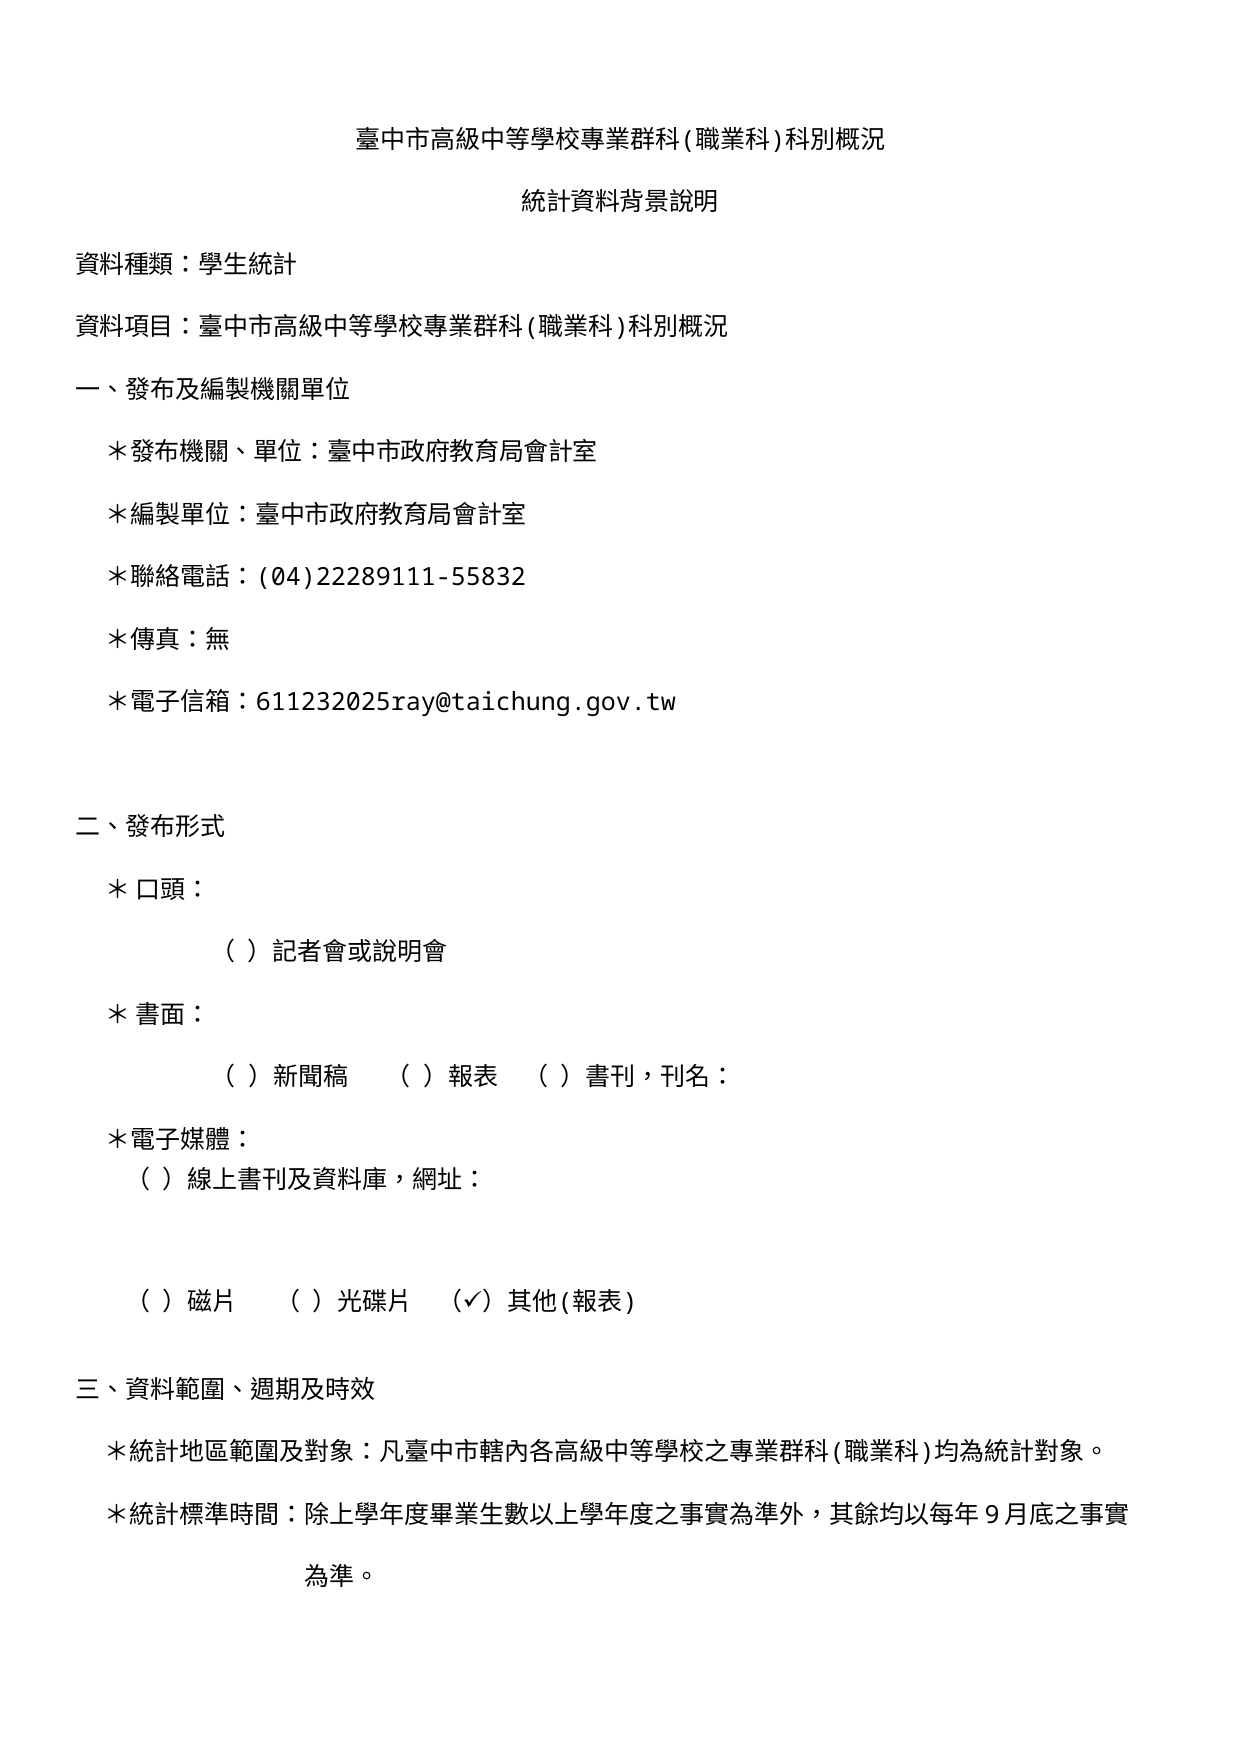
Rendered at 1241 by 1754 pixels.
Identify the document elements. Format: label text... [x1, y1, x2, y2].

text （ ）記者會或說明會 [75, 908, 1165, 971]
text 二、發布形式 [75, 783, 1165, 846]
text ＊編製單位：臺中市政府教育局會計室 [106, 471, 1165, 533]
text ＊聯絡電話：(04)22289111-55832 [106, 533, 1165, 596]
list 書面： [106, 971, 1165, 1033]
text ＊電子信箱：611232025ray@taichung.gov.tw [106, 658, 1165, 721]
text ＊統計地區範圍及對象：凡臺中市轄內各高級中等學校之專業群科(職業科)均為統計對象。 [104, 1408, 1197, 1471]
list 口頭： [106, 846, 1165, 908]
text ＊統計標準時間：除上學年度畢業生數以上學年度之事實為準外，其餘均以每年9月底之事實 [104, 1471, 1165, 1533]
text ＊電子媒體： [106, 1096, 1165, 1158]
text 資料項目：臺中市高級中等學校專業群科(職業科)科別概況 [75, 283, 1165, 346]
text 統計資料背景說明 [75, 158, 1165, 221]
text （ ）新聞稿 （ ）報表 （ ）書刊，刊名： [106, 1033, 1165, 1096]
text （ ）線上書刊及資料庫，網址： [75, 1158, 1199, 1196]
text 臺中市高級中等學校專業群科(職業科)科別概況 [75, 96, 1165, 158]
text 資料種類：學生統計 [75, 221, 1165, 283]
text 為準。 [304, 1533, 1165, 1596]
text 一、發布及編製機關單位 [75, 346, 1165, 408]
text ＊發布機關、單位：臺中市政府教育局會計室 [106, 408, 1165, 471]
text （ ）磁片 （ ）光碟片 （）其他(報表) [75, 1258, 1199, 1321]
text 三、資料範圍、週期及時效 [75, 1346, 1165, 1408]
text ＊傳真：無 [106, 596, 1165, 658]
